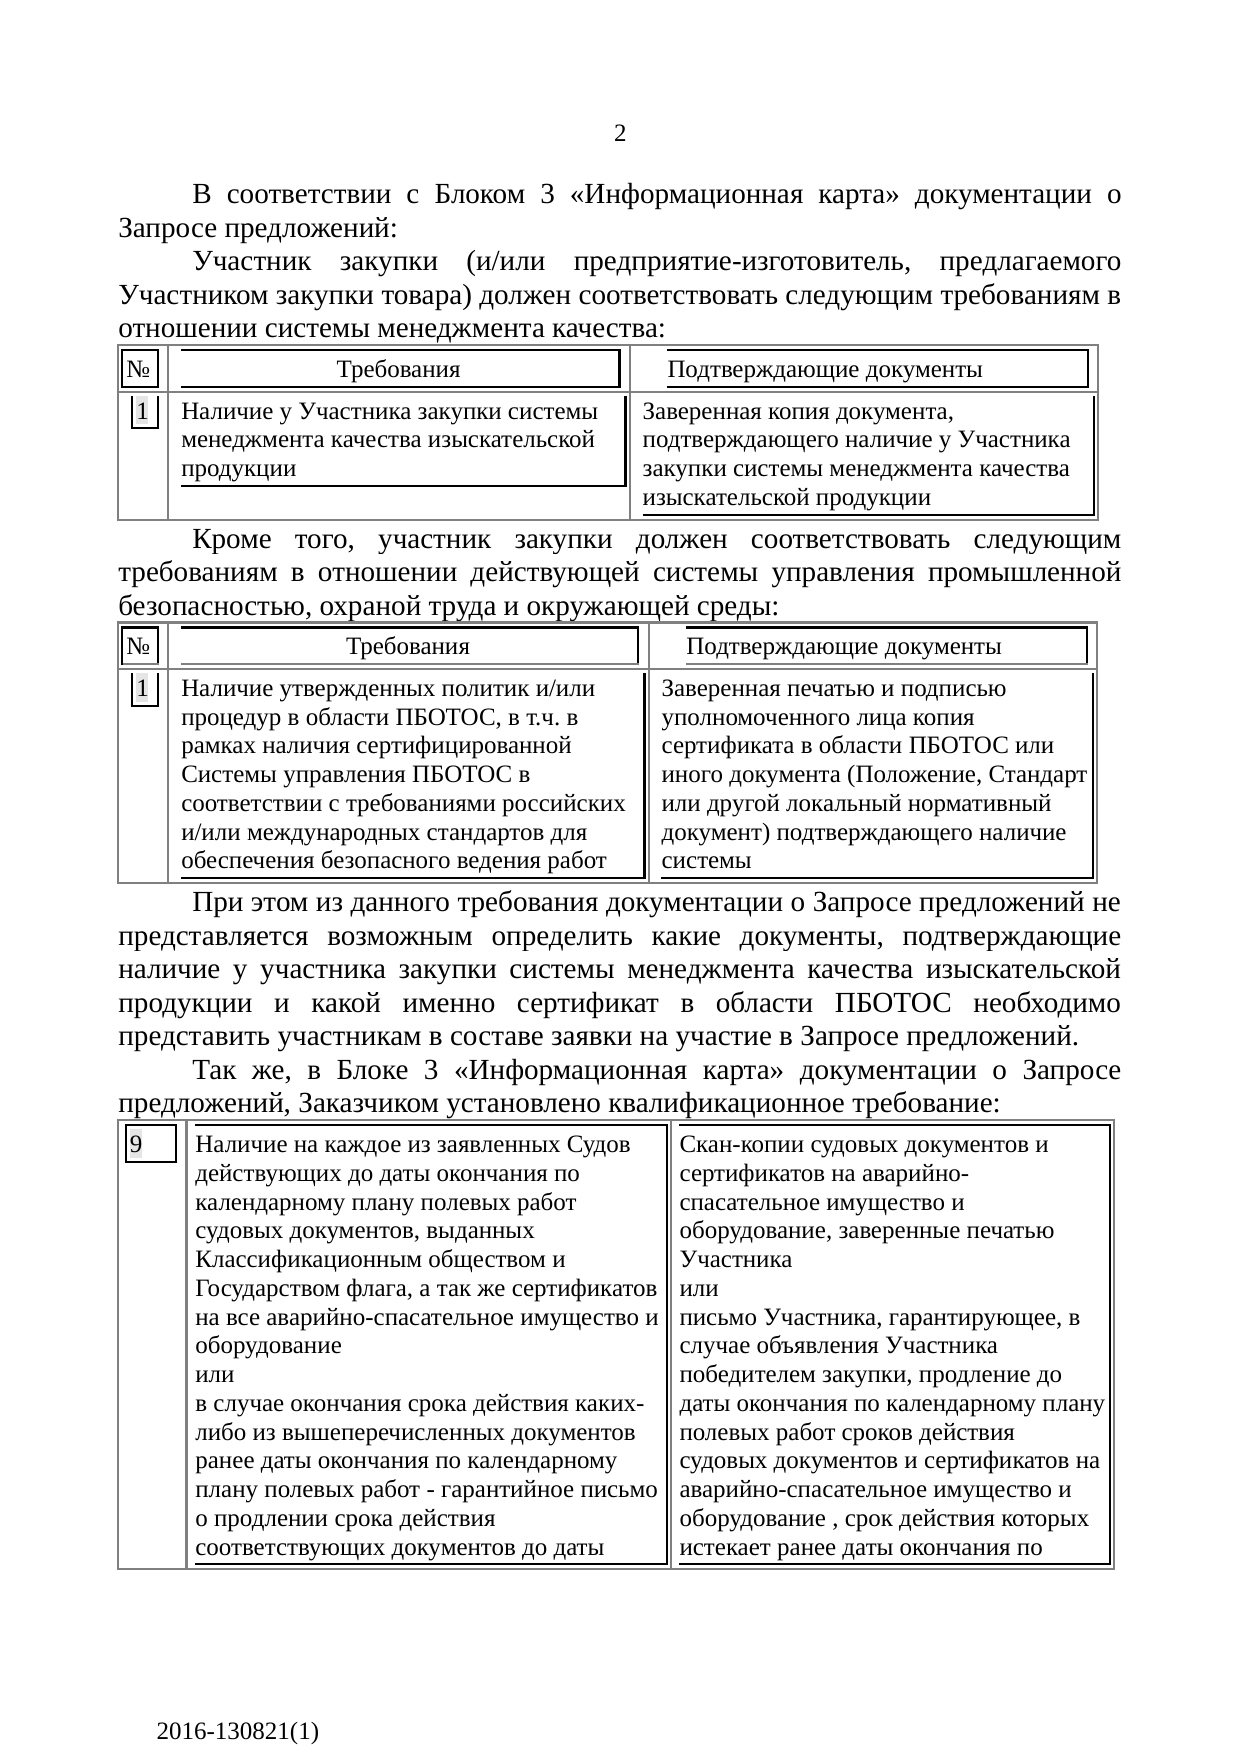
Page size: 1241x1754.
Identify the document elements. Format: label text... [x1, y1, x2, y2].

table_header № [119, 346, 167, 391]
text В соответствии с Блоком 3 «Информационная карта» документации о Запросе предложений: [118, 176, 1122, 243]
table_header 9 [119, 1121, 185, 1568]
table_cell Заверенная копия документа, подтверждающего наличие у Участника закупки системы менеджмента качества изыскательской продукции [631, 393, 1097, 519]
text Кроме того, участник закупки должен соответствовать следующим требованиям в отношении действующей системы управления промышленной безопасностью, охраной труда и окружающей среды: [118, 521, 1122, 621]
table_cell Наличие у Участника закупки системы менеджмента качества изыскательской продукции [169, 393, 629, 519]
table_header Наличие на каждое из заявленных Судов действующих до даты окончания по календарному плану полевых работ судовых документов, выданных Классификационным обществом и Государством флага, а так же сертификатов на все аварийно-спасательное имущество и оборудование или в случае окончания срока действия каких-либо из вышеперечисленных документов ранее даты окончания по календарному плану полевых работ - гарантийное письмо о продлении срока действия соответствующих документов до даты [188, 1121, 670, 1568]
text Участник закупки (и/или предприятие-изготовитель, предлагаемого Участником закупки товара) должен соответствовать следующим требованиям в отношении системы менеджмента качества: [118, 243, 1122, 344]
table_cell Наличие утвержденных политик и/или процедур в области ПБОТОС, в т.ч. в рамках наличия сертифицированной Системы управления ПБОТОС в соответствии с требованиями российских и/или международных стандартов для обеспечения безопасного ведения работ [169, 670, 648, 882]
text При этом из данного требования документации о Запросе предложений не представляется возможным определить какие документы, подтверждающие наличие у участника закупки системы менеджмента качества изыскательской продукции и какой именно сертификат в области ПБОТОС необходимо представить участникам в составе заявки на участие в Запросе предложений. [118, 884, 1122, 1052]
text Так же, в Блоке 3 «Информационная карта» документации о Запросе предложений, Заказчиком установлено квалификационное требование: [117, 1052, 1122, 1119]
table_header № [119, 624, 167, 668]
table_cell 1 [119, 670, 167, 882]
table_cell 1 [119, 393, 167, 519]
table_header Подтверждающие документы [650, 624, 1096, 668]
table_cell Заверенная печатью и подписью уполномоченного лица копия сертификата в области ПБОТОС или иного документа (Положение, Стандарт или другой локальный нормативный документ) подтверждающего наличие системы [650, 670, 1096, 882]
table_header Требования [169, 346, 629, 391]
table_header Подтверждающие документы [631, 346, 1097, 391]
table_header Скан-копии судовых документов и сертификатов на аварийно-спасательное имущество и оборудование, заверенные печатью Участника или письмо Участника, гарантирующее, в случае объявления Участника победителем закупки, продление до даты окончания по календарному плану полевых работ сроков действия судовых документов и сертификатов на аварийно-спасательное имущество и оборудование , срок действия которых истекает ранее даты окончания по [672, 1121, 1113, 1568]
table_header Требования [169, 624, 648, 668]
